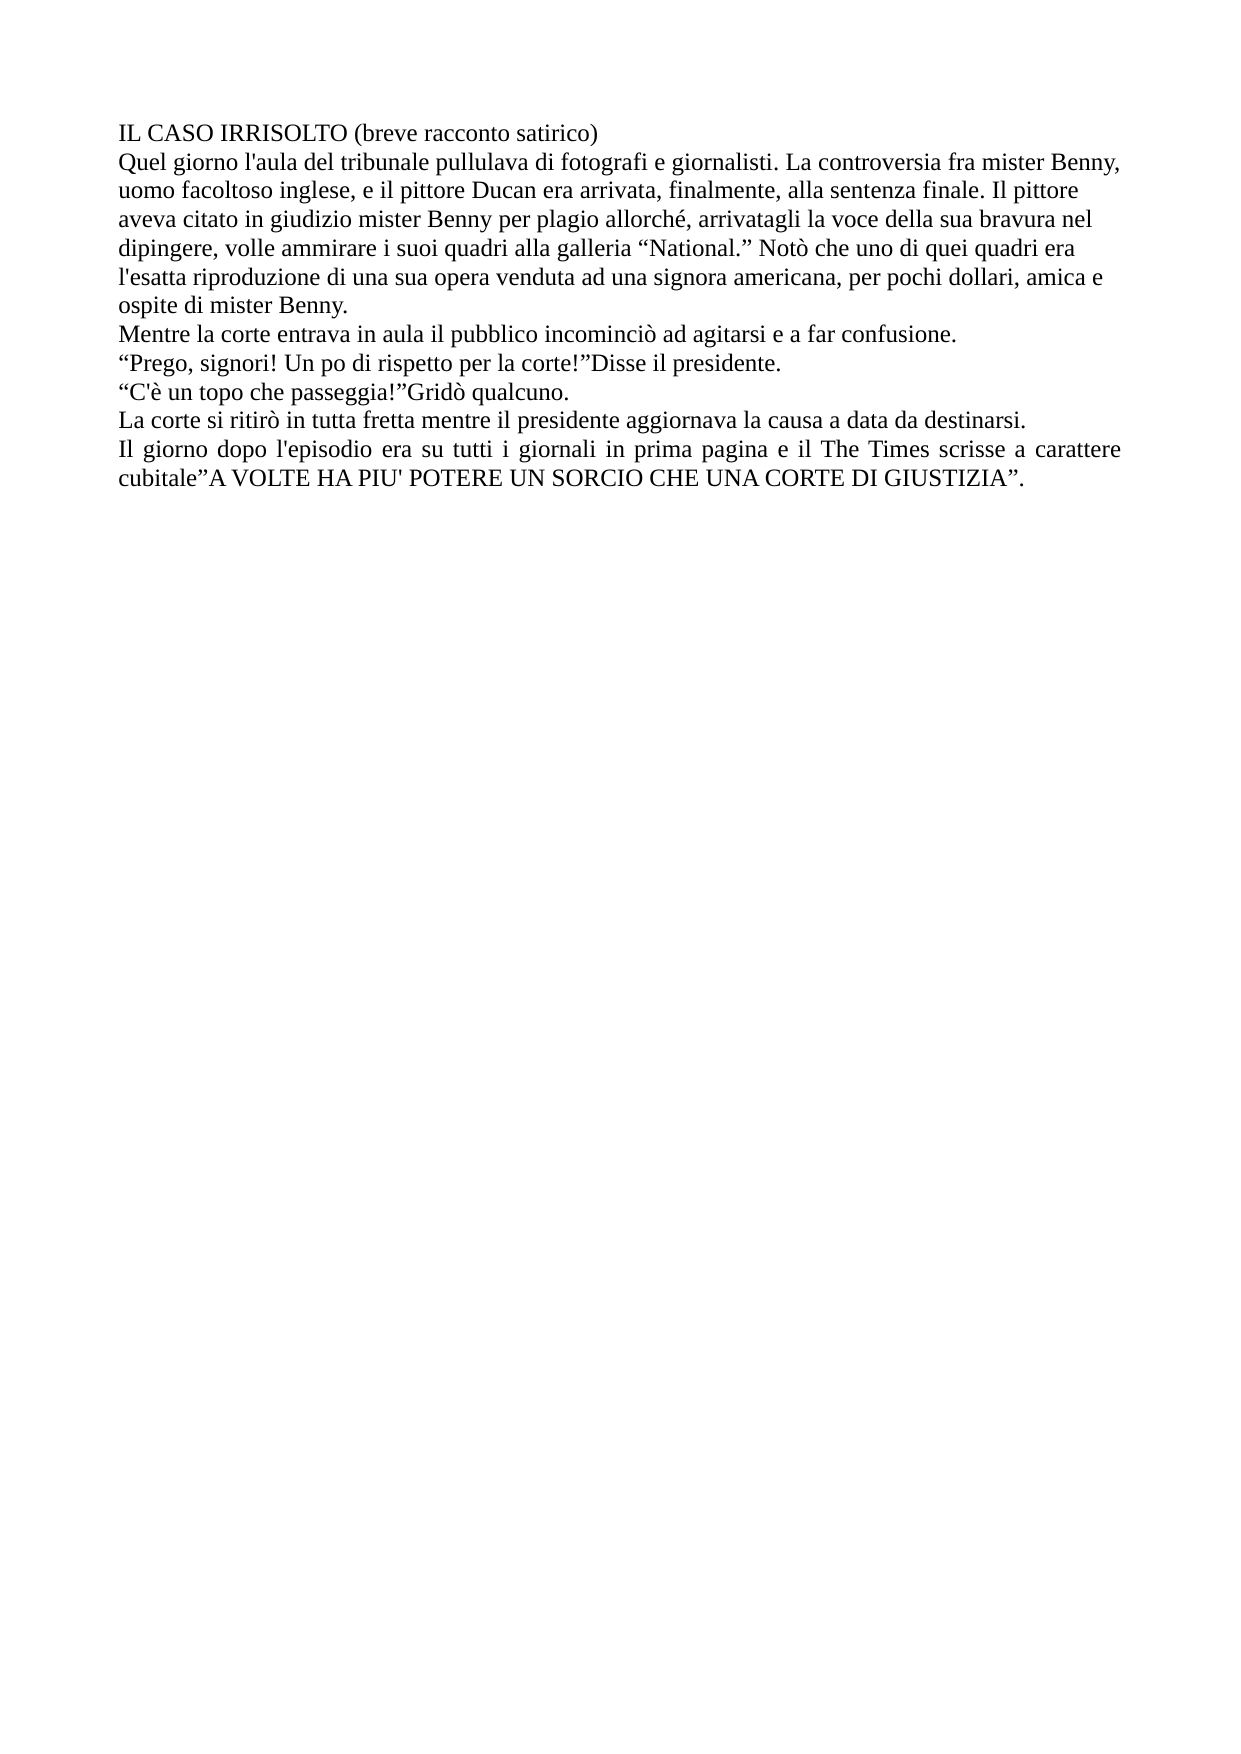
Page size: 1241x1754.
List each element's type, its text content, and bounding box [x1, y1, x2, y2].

text Mentre la corte entrava in aula il pubblico incominciò ad agitarsi e a far confusione. [118, 319, 1122, 348]
text IL CASO IRRISOLTO (breve racconto satirico) [118, 118, 1122, 147]
text “Prego, signori! Un po di rispetto per la corte!”Disse il presidente. [118, 348, 1122, 377]
text Quel giorno l'aula del tribunale pullulava di fotografi e giornalisti. La controversia fra mister Benny, uomo facoltoso inglese, e il pittore Ducan era arrivata, finalmente, alla sentenza finale. Il pittore aveva citato in giudizio mister Benny per plagio allorché, arrivatagli la voce della sua bravura nel dipingere, volle ammirare i suoi quadri alla galleria “National.” Notò che uno di quei quadri era l'esatta riproduzione di una sua opera venduta ad una signora americana, per pochi dollari, amica e ospite di mister Benny. [118, 147, 1122, 319]
text “C'è un topo che passeggia!”Gridò qualcuno. [118, 377, 1122, 406]
text La corte si ritirò in tutta fretta mentre il presidente aggiornava la causa a data da destinarsi. [118, 406, 1122, 434]
text Il giorno dopo l'episodio era su tutti i giornali in prima pagina e il The Times scrisse a carattere cubitale”A VOLTE HA PIU' POTERE UN SORCIO CHE UNA CORTE DI GIUSTIZIA”. [118, 434, 1122, 492]
